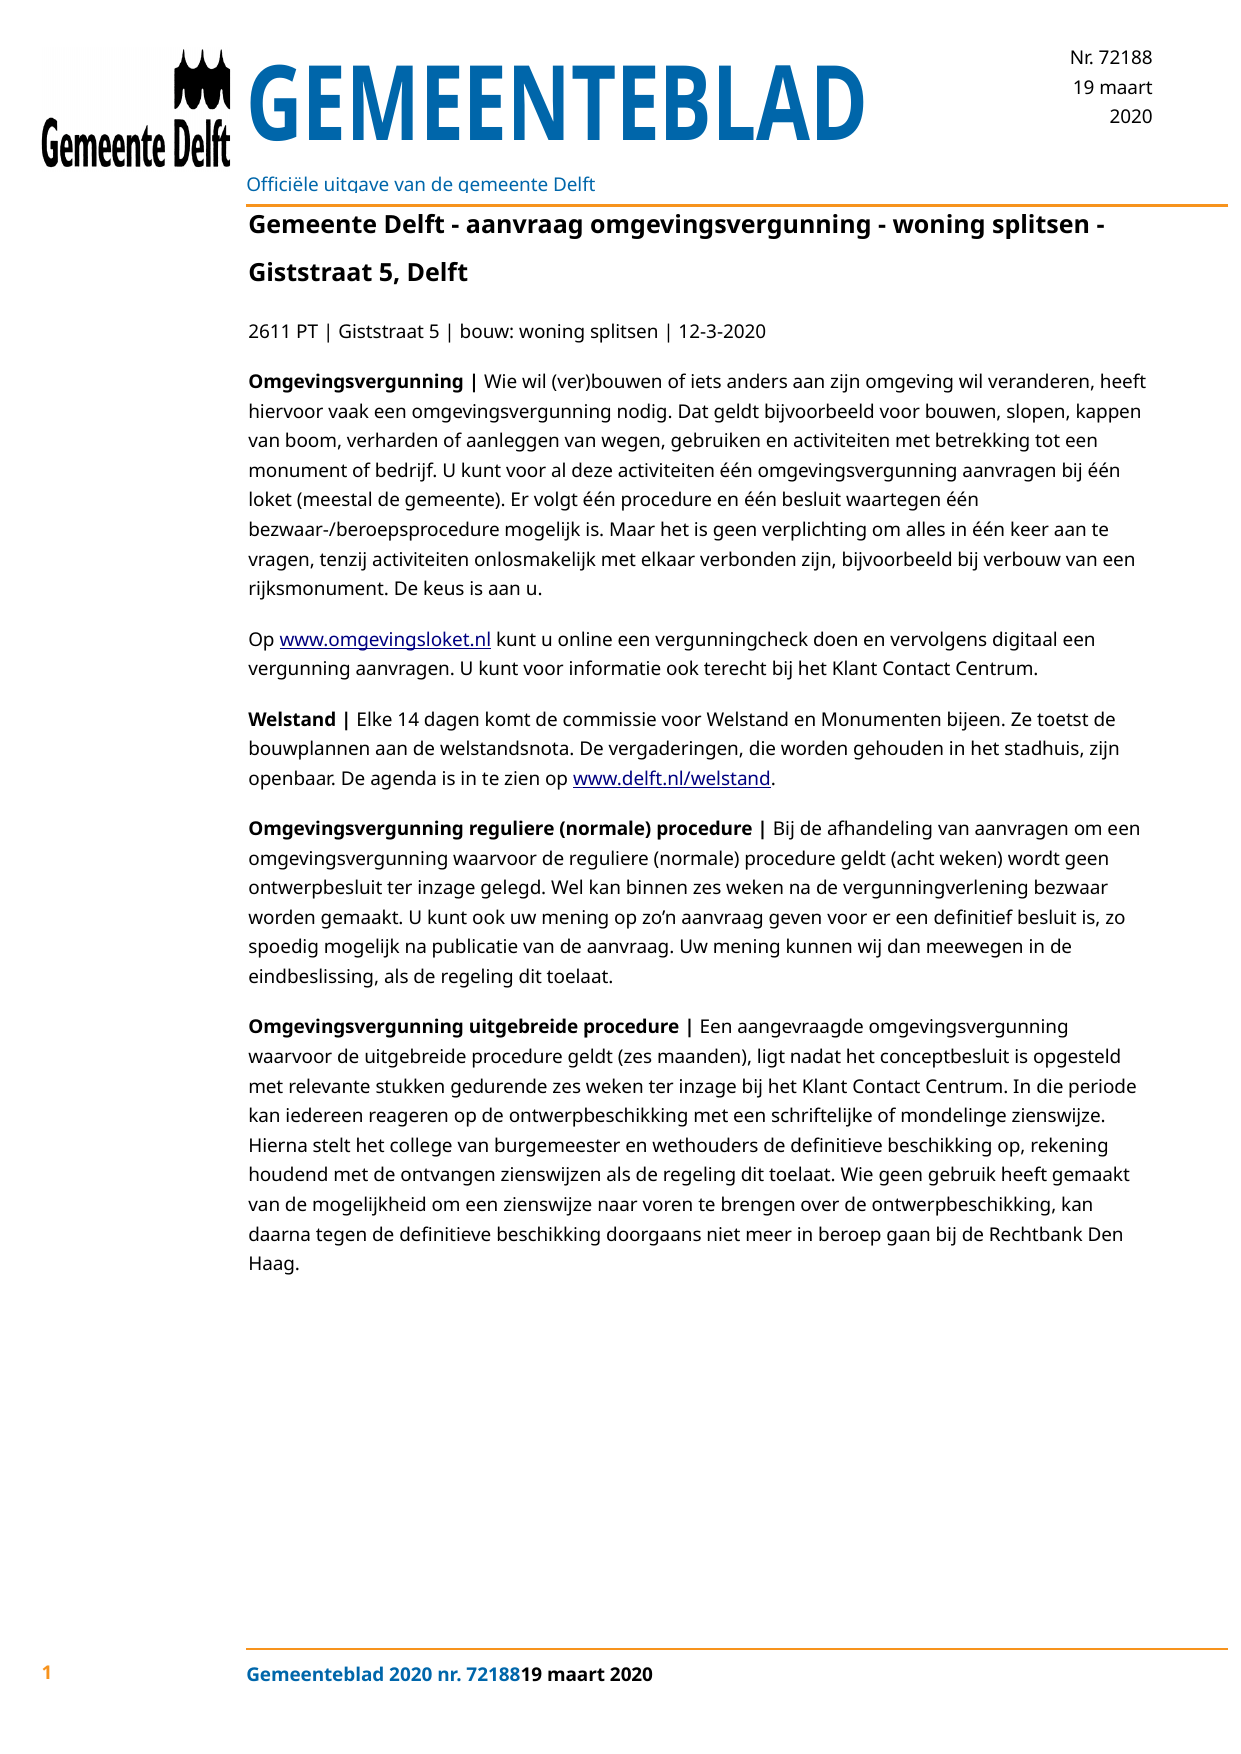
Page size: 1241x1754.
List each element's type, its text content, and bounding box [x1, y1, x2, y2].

picture [41, 47, 231, 172]
text 2611 PT | Giststraat 5 | bouw: woning splitsen | 12-3-2020 [248, 318, 1152, 344]
text Op www.omgevingsloket.nl kunt u online een vergunningcheck doen en vervolgens digitaal een vergunning aanvragen. U kunt voor informatie ook terecht bij het Klant Contact Centrum. [248, 626, 1152, 681]
text Welstand | Elke 14 dagen komt de commissie voor Welstand en Monumenten bijeen. Ze toetst de bouwplannen aan de welstandsnota. De vergaderingen, die worden gehouden in het stadhuis, zijn openbaar. De agenda is in te zien op www.delft.nl/welstand. [248, 706, 1152, 791]
text Omgevingsvergunning uitgebreide procedure | Een aangevraagde omgevingsvergunning waarvoor de uitgebreide procedure geldt (zes maanden), ligt nadat het conceptbesluit is opgesteld met relevante stukken gedurende zes weken ter inzage bij het Klant Contact Centrum. In die periode kan iedereen reageren op de ontwerpbeschikking met een schriftelijke of mondelinge zienswijze. Hierna stelt het college van burgemeester en wethouders de definitieve beschikking op, rekening houdend met de ontvangen zienswijzen als de regeling dit toelaat. Wie geen gebruik heeft gemaakt van de mogelijkheid om een zienswijze naar voren te brengen over de ontwerpbeschikking, kan daarna tegen de definitieve beschikking doorgaans niet meer in beroep gaan bij de Rechtbank Den Haag. [248, 1014, 1152, 1276]
text Gemeente Delft - aanvraag omgevingsvergunning - woning splitsen - Giststraat 5, Delft [248, 207, 1152, 288]
text Omgevingsvergunning reguliere (normale) procedure | Bij de afhandeling van aanvragen om een omgevingsvergunning waarvoor de reguliere (normale) procedure geldt (acht weken) wordt geen ontwerpbesluit ter inzage gelegd. Wel kan binnen zes weken na de vergunningverlening bezwaar worden gemaakt. U kunt ook uw mening op zo’n aanvraag geven voor er een definitief besluit is, zo spoedig mogelijk na publicatie van de aanvraag. Uw mening kunnen wij dan meewegen in de eindbeslissing, als de regeling dit toelaat. [248, 815, 1152, 989]
text Omgevingsvergunning | Wie wil (ver)bouwen of iets anders aan zijn omgeving wil veranderen, heeft hiervoor vaak een omgevingsvergunning nodig. Dat geldt bijvoorbeeld voor bouwen, slopen, kappen van boom, verharden of aanleggen van wegen, gebruiken en activiteiten met betrekking tot een monument of bedrijf. U kunt voor al deze activiteiten één omgevingsvergunning aanvragen bij één loket (meestal de gemeente). Er volgt één procedure en één besluit waartegen één bezwaar-/beroepsprocedure mogelijk is. Maar het is geen verplichting om alles in één keer aan te vragen, tenzij activiteiten onlosmakelijk met elkaar verbonden zijn, bijvoorbeeld bij verbouw van een rijksmonument. De keus is aan u. [248, 368, 1152, 601]
